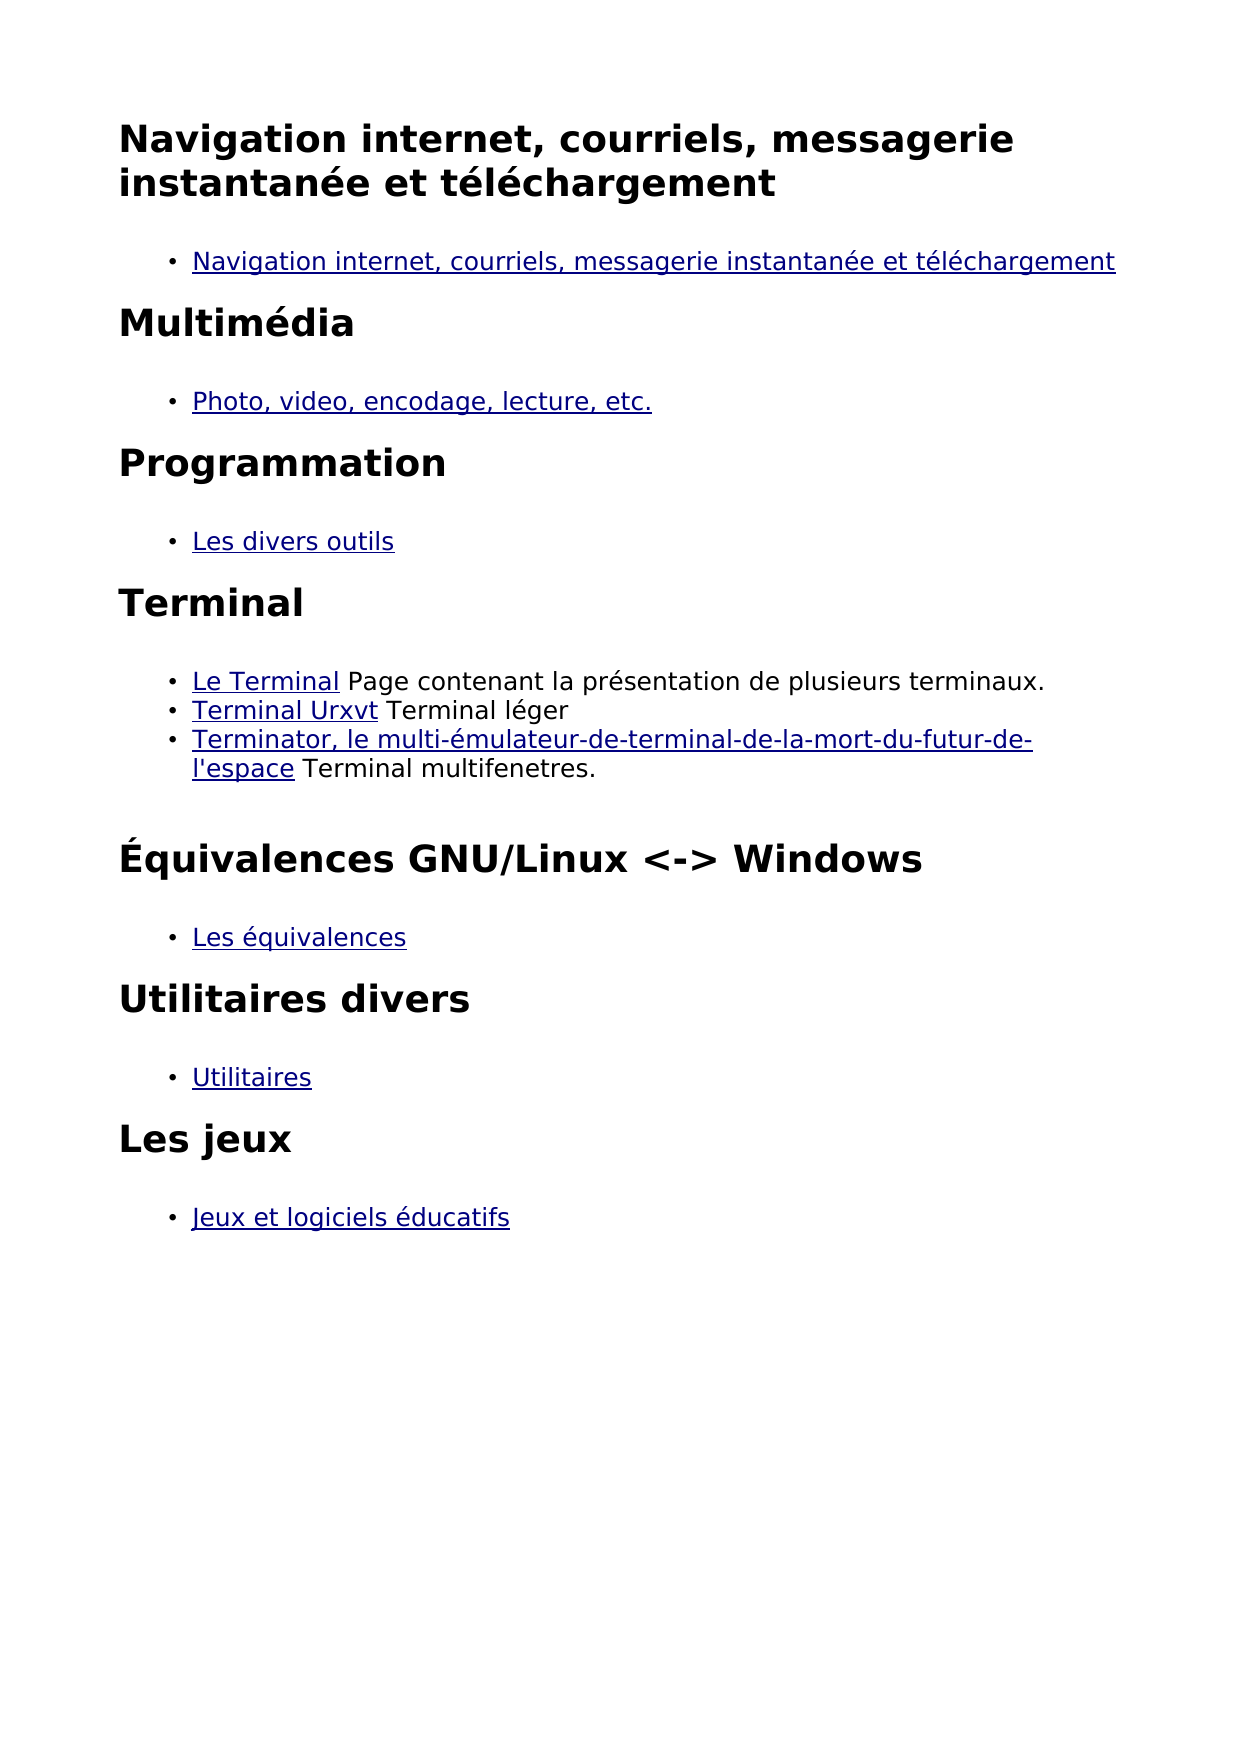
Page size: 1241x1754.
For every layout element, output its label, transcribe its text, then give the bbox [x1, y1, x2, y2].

subtitle Équivalences GNU/Linux <-> Windows [118, 838, 1122, 882]
list Les divers outils [177, 527, 1122, 556]
subtitle Multimédia [118, 302, 1122, 345]
list Navigation internet, courriels, messagerie instantanée et téléchargement [177, 247, 1122, 277]
list Photo, video, encodage, lecture, etc. [177, 387, 1122, 416]
list Utilitaires [177, 1063, 1122, 1092]
list Jeux et logiciels éducatifs [177, 1203, 1122, 1232]
list Les équivalences [177, 923, 1122, 953]
subtitle Les jeux [118, 1117, 1122, 1161]
subtitle Utilitaires divers [118, 978, 1122, 1021]
subtitle Terminal [118, 581, 1122, 625]
subtitle Navigation internet, courriels, messagerie instantanée et téléchargement [118, 118, 1122, 205]
list Le Terminal Page contenant la présentation de plusieurs terminaux. [177, 667, 1122, 696]
subtitle Programmation [118, 441, 1122, 485]
list Terminal Urxvt Terminal léger [177, 696, 1122, 725]
list Terminator, le multi-émulateur-de-terminal-de-la-mort-du-futur-de-l'espace Terminal multifenetres. [177, 725, 1122, 783]
